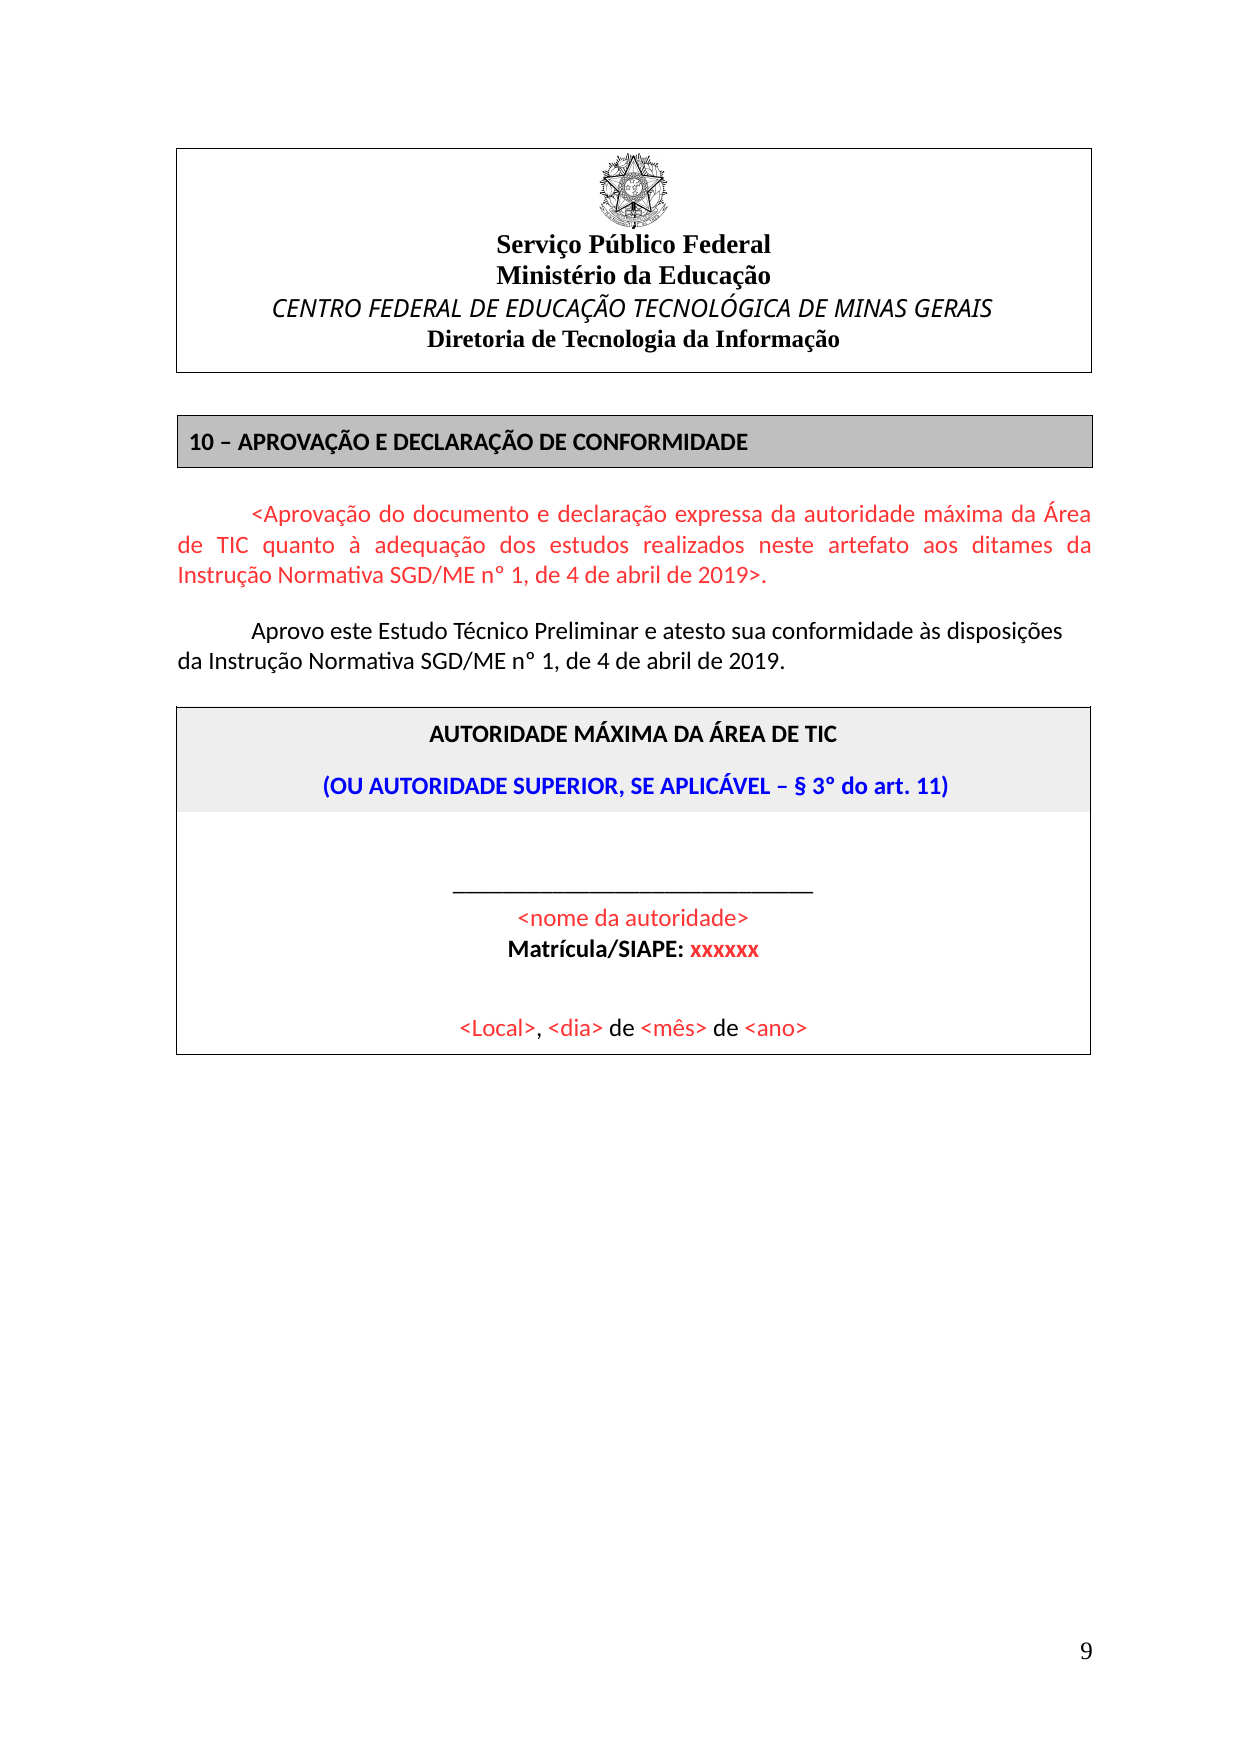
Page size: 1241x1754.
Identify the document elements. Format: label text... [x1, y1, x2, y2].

text <Aprovação do documento e declaração expressa da autoridade máxima da Área de TIC quanto à adequação dos estudos realizados neste artefato aos ditames da Instrução Normativa SGD/ME nº 1, de 4 de abril de 2019>. [177, 498, 1093, 590]
table_cell _____________________________ <nome da autoridade> Matrícula/SIAPE: xxxxxx <Local>, <dia> de <mês> de <ano> [177, 812, 1090, 1054]
table_header AUTORIDADE MÁXIMA DA ÁREA DE TIC (OU AUTORIDADE SUPERIOR, SE APLICÁVEL – § 3º do art. 11) [177, 708, 1090, 812]
table_header 10 – APROVAÇÃO E DECLARAÇÃO DE CONFORMIDADE [178, 416, 1092, 467]
text Aprovo este Estudo Técnico Preliminar e atesto sua conformidade às disposições da Instrução Normativa SGD/ME nº 1, de 4 de abril de 2019. [177, 615, 1093, 676]
picture [599, 153, 668, 229]
